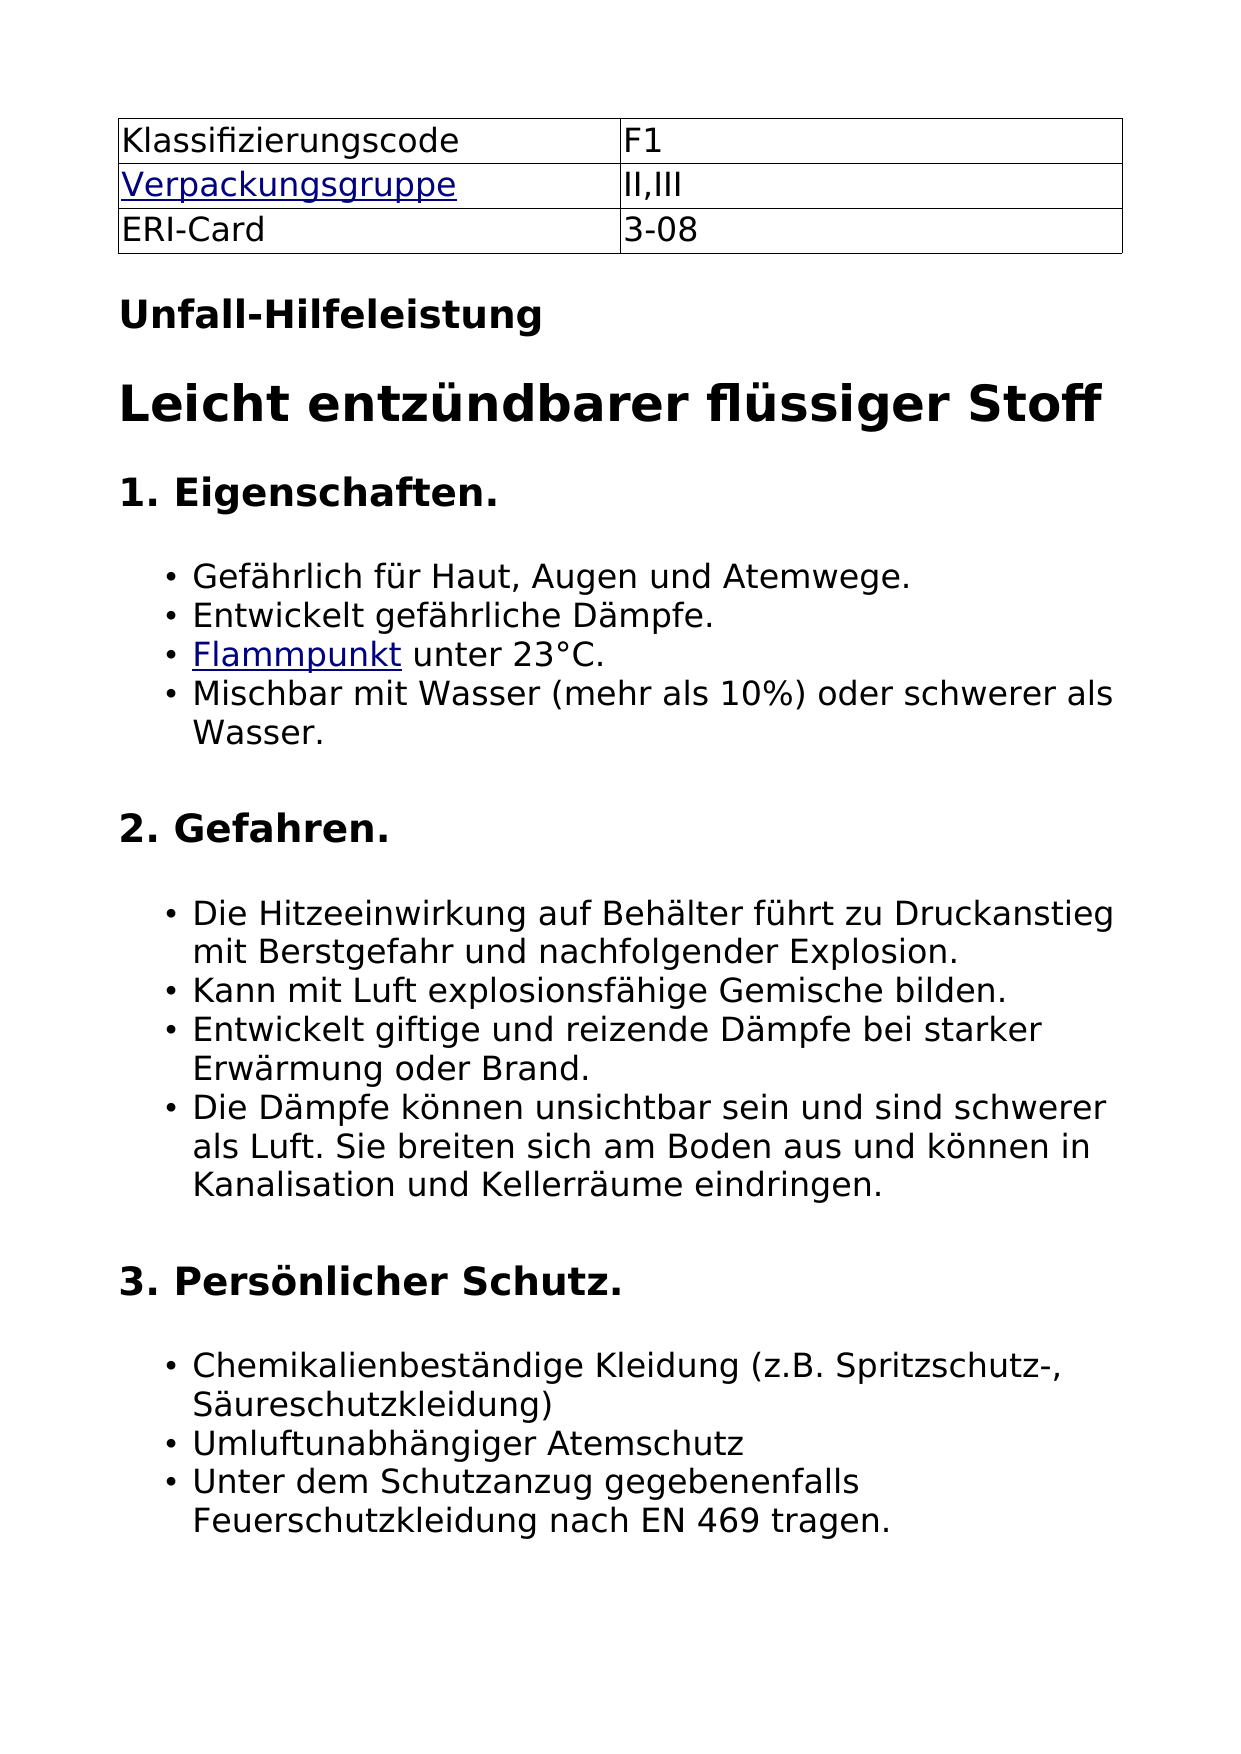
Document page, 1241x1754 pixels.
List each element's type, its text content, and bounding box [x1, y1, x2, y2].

list Die Dämpfe können unsichtbar sein und sind schwerer als Luft. Sie breiten sich am Boden aus und können in Kanalisation und Kellerräume eindringen. [177, 1088, 1122, 1205]
subtitle 3. Persönlicher Schutz. [118, 1259, 1122, 1304]
table_cell F1 [621, 119, 1122, 163]
list Flammpunkt unter 23°C. [177, 636, 1122, 674]
list Entwickelt giftige und reizende Dämpfe bei starker Erwärmung oder Brand. [177, 1011, 1122, 1088]
list Kann mit Luft explosionsfähige Gemische bilden. [177, 972, 1122, 1011]
subtitle 2. Gefahren. [118, 807, 1122, 852]
table_cell ERI-Card [119, 209, 620, 252]
list Gefährlich für Haut, Augen und Atemwege. [177, 558, 1122, 597]
table_cell Klassifizierungscode [119, 119, 620, 163]
list Umluftunabhängiger Atemschutz [177, 1424, 1122, 1463]
list Unter dem Schutzanzug gegebenenfalls Feuerschutzkleidung nach EN 469 tragen. [177, 1463, 1122, 1541]
table_cell II,III [621, 164, 1122, 208]
list Mischbar mit Wasser (mehr als 10%) oder schwerer als Wasser. [177, 674, 1122, 752]
subtitle Unfall-Hilfeleistung [118, 292, 1122, 338]
table_cell Verpackungsgruppe [119, 164, 620, 208]
subtitle 1. Eigenschaften. [118, 471, 1122, 516]
list Chemikalienbeständige Kleidung (z.B. Spritzschutz-, Säureschutzkleidung) [177, 1346, 1122, 1424]
list Die Hitzeeinwirkung auf Behälter führt zu Druckanstieg mit Berstgefahr und nachfolgender Explosion. [177, 894, 1122, 972]
table_cell 3-08 [621, 209, 1122, 252]
subtitle Leicht entzündbarer flüssiger Stoff [118, 375, 1122, 433]
list Entwickelt gefährliche Dämpfe. [177, 597, 1122, 636]
